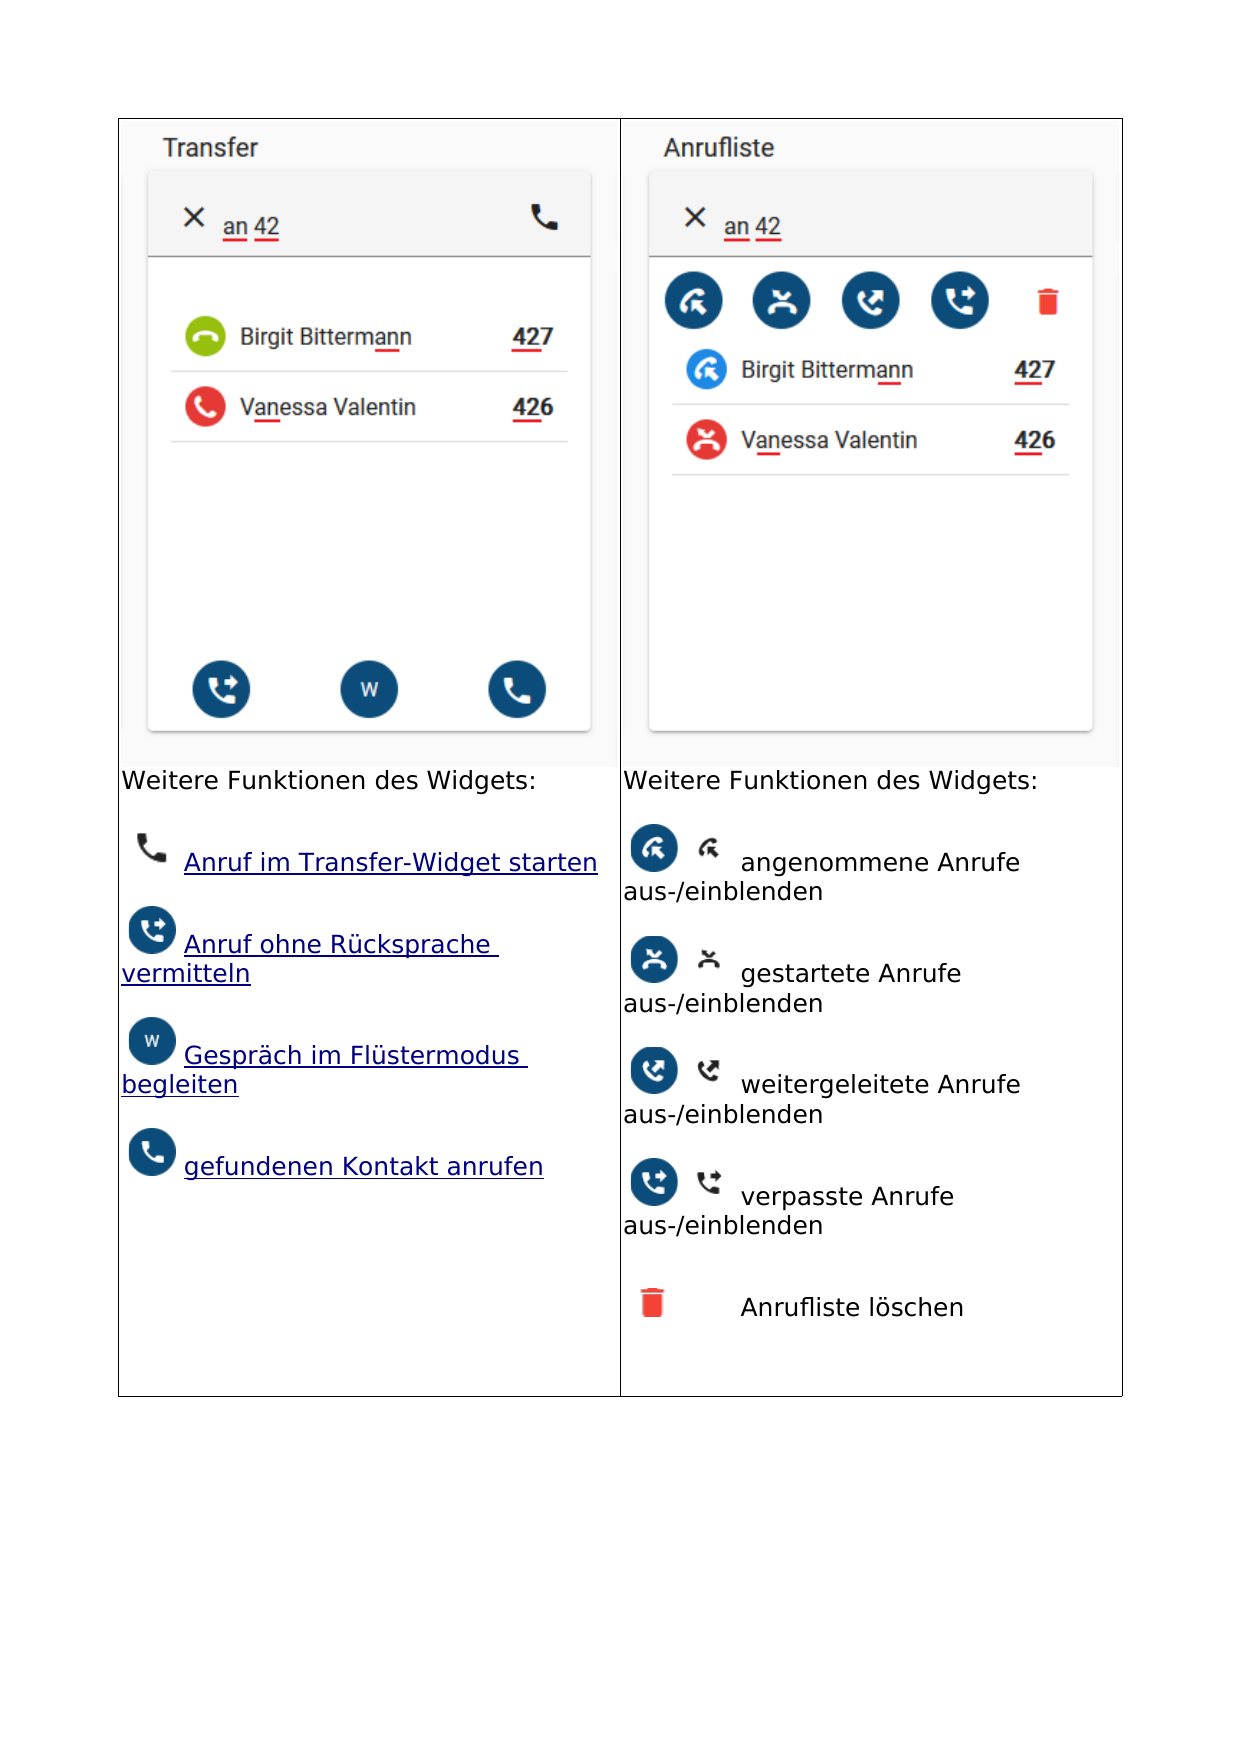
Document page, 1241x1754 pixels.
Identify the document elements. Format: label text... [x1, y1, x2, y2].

picture [685, 824, 733, 872]
picture [630, 1047, 678, 1094]
picture [685, 1047, 733, 1094]
picture [630, 1288, 678, 1317]
picture [121, 121, 618, 767]
picture [685, 1158, 733, 1206]
picture [630, 1158, 678, 1206]
picture [128, 824, 176, 872]
table_header Weitere Funktionen des Widgets: angenommene Anrufe aus-/einblenden gestartete Anrufe aus-/einblenden weitergeleitete Anrufe aus-/einblenden verpasste Anrufe aus-/einblenden Anrufliste löschen [621, 119, 1122, 1396]
picture [630, 936, 678, 983]
picture [630, 824, 678, 872]
picture [685, 1269, 733, 1317]
picture [128, 906, 176, 954]
picture [622, 121, 1120, 767]
picture [128, 1128, 176, 1176]
picture [685, 936, 733, 983]
picture [128, 1017, 176, 1065]
table_header Weitere Funktionen des Widgets: Anruf im Transfer-Widget starten Anruf ohne Rücksprache vermitteln Gespräch im Flüstermodus begleiten gefundenen Kontakt anrufen [119, 119, 620, 1396]
